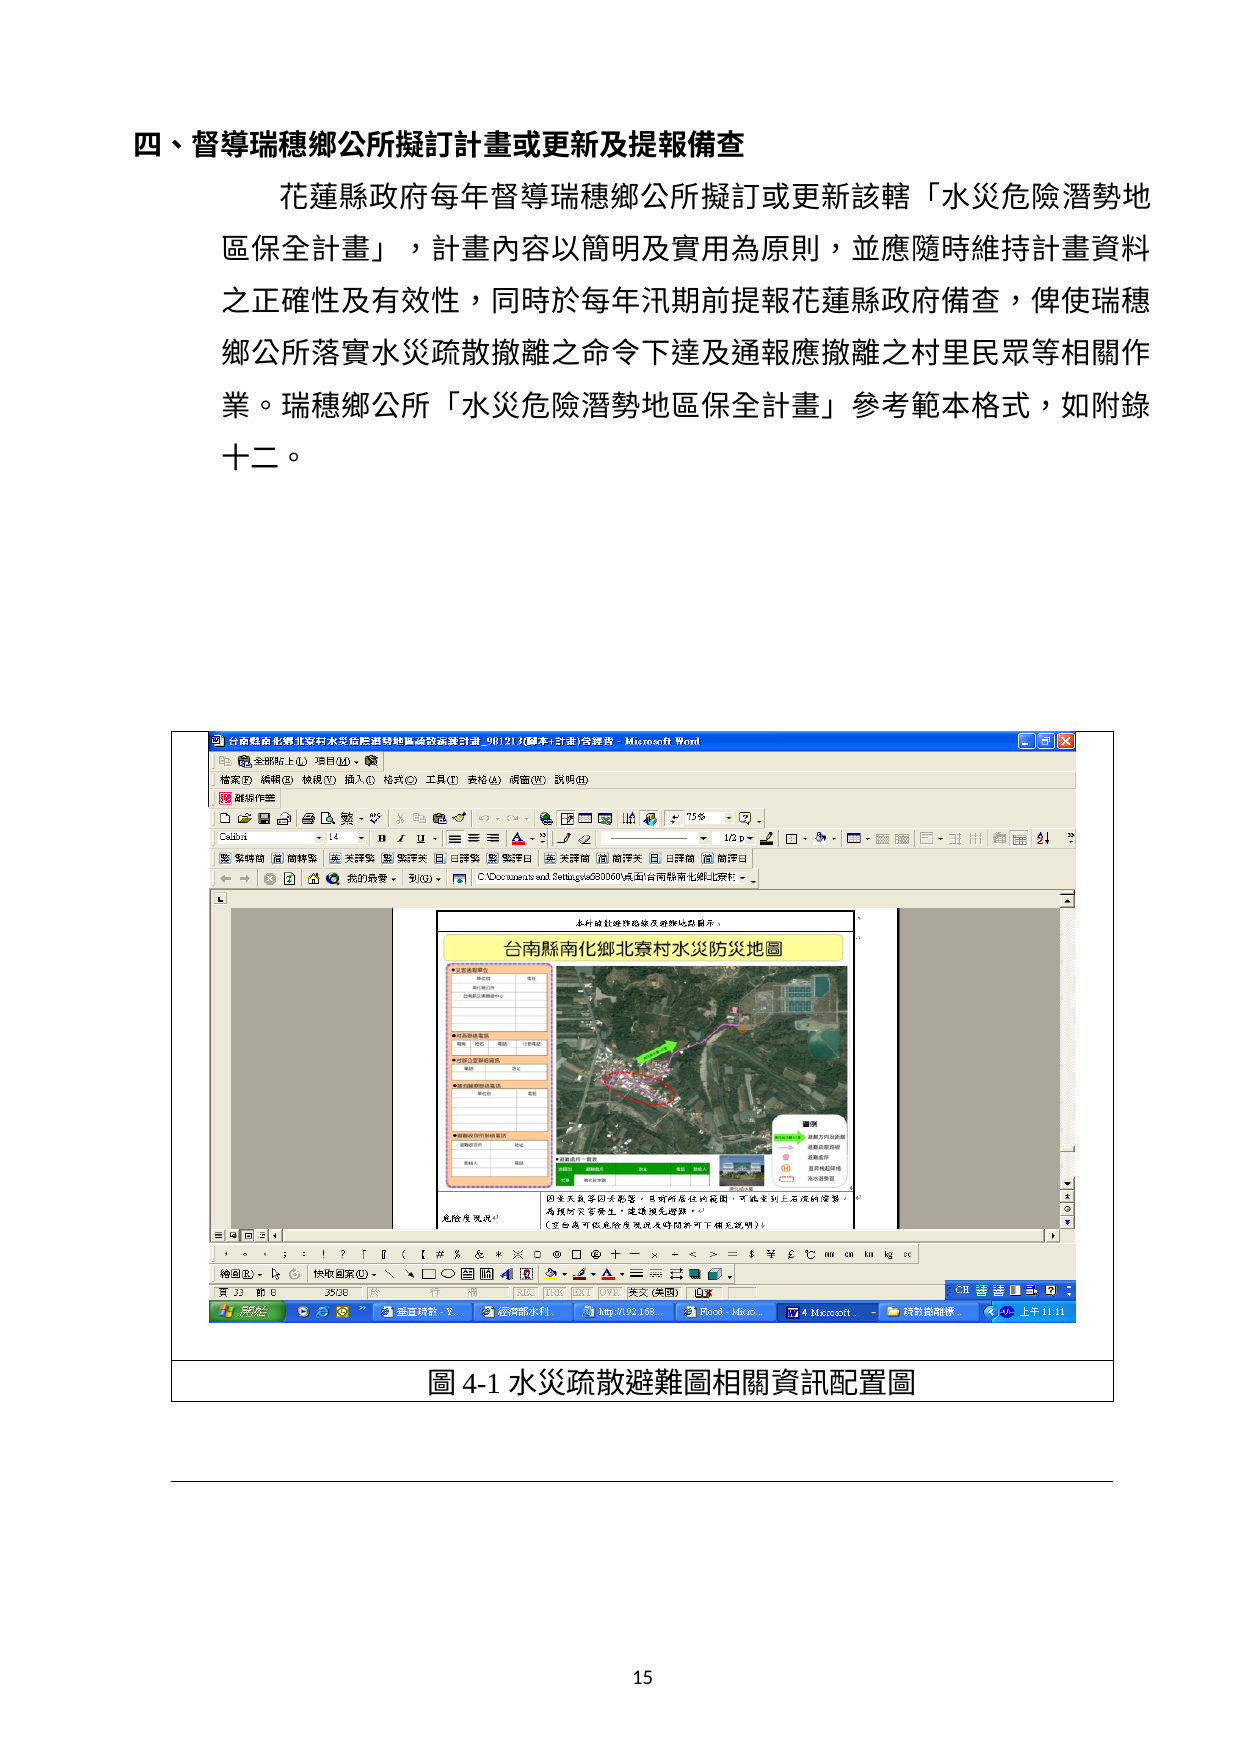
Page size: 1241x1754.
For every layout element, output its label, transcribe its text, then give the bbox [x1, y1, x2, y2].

table_cell 圖4-1 水災疏散避難圖相關資訊配置圖 [172, 1361, 1113, 1401]
text 花蓮縣政府每年督導瑞穗鄉公所擬訂或更新該轄「水災危險潛勢地區保全計畫」，計畫內容以簡明及實用為原則，並應隨時維持計畫資料之正確性及有效性，同時於每年汛期前提報花蓮縣政府備查，俾使瑞穗鄉公所落實水災疏散撤離之命令下達及通報應撤離之村里民眾等相關作業。瑞穗鄉公所「水災危險潛勢地區保全計畫」參考範本格式，如附錄十二。 [221, 164, 1152, 477]
text 四、督導瑞穗鄉公所擬訂計畫或更新及提報備查 [133, 112, 1152, 164]
table_cell [171, 1402, 1113, 1481]
table_header [172, 732, 208, 798]
table_header [172, 799, 1113, 1360]
table_header [1076, 732, 1113, 798]
picture [209, 731, 1076, 1323]
